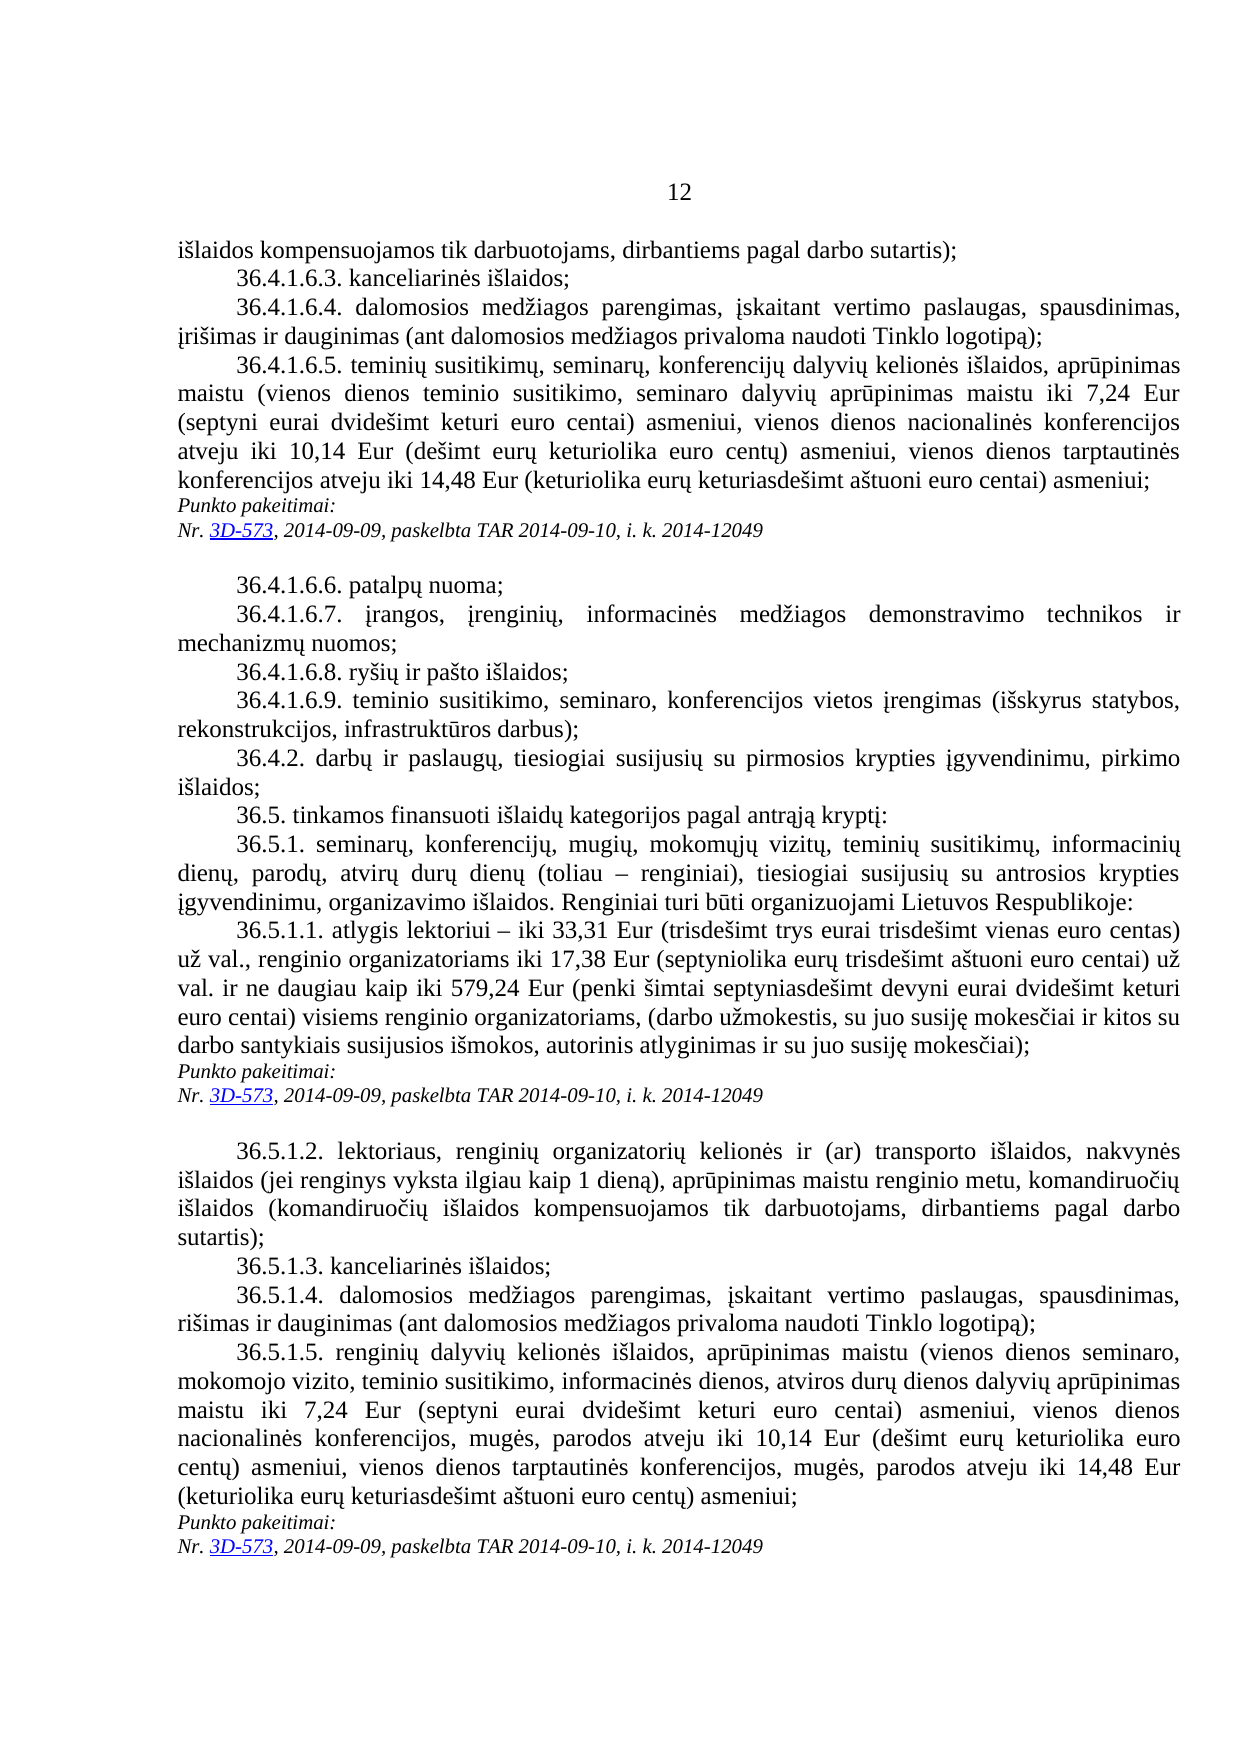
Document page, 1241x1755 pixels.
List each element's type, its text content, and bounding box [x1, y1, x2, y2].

text 36.5.1.1. atlygis lektoriui – iki 33,31 Eur (trisdešimt trys eurai trisdešimt vienas euro centas) už val., renginio organizatoriams iki 17,38 Eur (septyniolika eurų trisdešimt aštuoni euro centai) už val. ir ne daugiau kaip iki 579,24 Eur (penki šimtai septyniasdešimt devyni eurai dvidešimt keturi euro centai) visiems renginio organizatoriams, (darbo užmokestis, su juo susiję mokesčiai ir kitos su darbo santykiais susijusios išmokos, autorinis atlyginimas ir su juo susiję mokesčiai); [177, 915, 1181, 1059]
text 36.4.1.6.6. patalpų nuoma; [177, 570, 1181, 599]
text 36.4.1.6.3. kanceliarinės išlaidos; [177, 263, 1181, 292]
text Punkto pakeitimai: [177, 493, 1181, 517]
text 36.5.1.2. lektoriaus, renginių organizatorių kelionės ir (ar) transporto išlaidos, nakvynės išlaidos (jei renginys vyksta ilgiau kaip 1 dieną), aprūpinimas maistu renginio metu, komandiruočių išlaidos (komandiruočių išlaidos kompensuojamos tik darbuotojams, dirbantiems pagal darbo sutartis); [177, 1136, 1181, 1251]
text 36.4.1.6.5. teminių susitikimų, seminarų, konferencijų dalyvių kelionės išlaidos, aprūpinimas maistu (vienos dienos teminio susitikimo, seminaro dalyvių aprūpinimas maistu iki 7,24 Eur (septyni eurai dvidešimt keturi euro centai) asmeniui, vienos dienos nacionalinės konferencijos atveju iki 10,14 Eur (dešimt eurų keturiolika euro centų) asmeniui, vienos dienos tarptautinės konferencijos atveju iki 14,48 Eur (keturiolika eurų keturiasdešimt aštuoni euro centai) asmeniui; [177, 350, 1181, 493]
text 36.4.2. darbų ir paslaugų, tiesiogiai susijusių su pirmosios krypties įgyvendinimu, pirkimo išlaidos; [177, 743, 1181, 800]
text 36.5.1.3. kanceliarinės išlaidos; [177, 1251, 1181, 1280]
text Punkto pakeitimai: [177, 1059, 1181, 1083]
text Nr. 3D-573, 2014-09-09, paskelbta TAR 2014-09-10, i. k. 2014-12049 [177, 1083, 1181, 1107]
text 36.4.1.6.4. dalomosios medžiagos parengimas, įskaitant vertimo paslaugas, spausdinimas, įrišimas ir dauginimas (ant dalomosios medžiagos privaloma naudoti Tinklo logotipą); [177, 292, 1181, 350]
text 36.4.1.6.8. ryšių ir pašto išlaidos; [177, 657, 1181, 685]
text Nr. 3D-573, 2014-09-09, paskelbta TAR 2014-09-10, i. k. 2014-12049 [177, 517, 1181, 542]
text 36.4.1.6.9. teminio susitikimo, seminaro, konferencijos vietos įrengimas (išskyrus statybos, rekonstrukcijos, infrastruktūros darbus); [177, 685, 1181, 743]
text išlaidos kompensuojamos tik darbuotojams, dirbantiems pagal darbo sutartis); [177, 235, 1181, 263]
text 36.5.1.4. dalomosios medžiagos parengimas, įskaitant vertimo paslaugas, spausdinimas, rišimas ir dauginimas (ant dalomosios medžiagos privaloma naudoti Tinklo logotipą); [177, 1280, 1181, 1337]
text 36.5.1.5. renginių dalyvių kelionės išlaidos, aprūpinimas maistu (vienos dienos seminaro, mokomojo vizito, teminio susitikimo, informacinės dienos, atviros durų dienos dalyvių aprūpinimas maistu iki 7,24 Eur (septyni eurai dvidešimt keturi euro centai) asmeniui, vienos dienos nacionalinės konferencijos, mugės, parodos atveju iki 10,14 Eur (dešimt eurų keturiolika euro centų) asmeniui, vienos dienos tarptautinės konferencijos, mugės, parodos atveju iki 14,48 Eur (keturiolika eurų keturiasdešimt aštuoni euro centų) asmeniui; [177, 1337, 1181, 1510]
text 36.5.1. seminarų, konferencijų, mugių, mokomųjų vizitų, teminių susitikimų, informacinių dienų, parodų, atvirų durų dienų (toliau – renginiai), tiesiogiai susijusių su antrosios krypties įgyvendinimu, organizavimo išlaidos. Renginiai turi būti organizuojami Lietuvos Respublikoje: [177, 829, 1181, 915]
text 36.4.1.6.7. įrangos, įrenginių, informacinės medžiagos demonstravimo technikos ir mechanizmų nuomos; [177, 599, 1181, 657]
text 36.5. tinkamos finansuoti išlaidų kategorijos pagal antrąją kryptį: [177, 800, 1181, 829]
text Nr. 3D-573, 2014-09-09, paskelbta TAR 2014-09-10, i. k. 2014-12049 [177, 1534, 1181, 1558]
text Punkto pakeitimai: [177, 1510, 1181, 1534]
